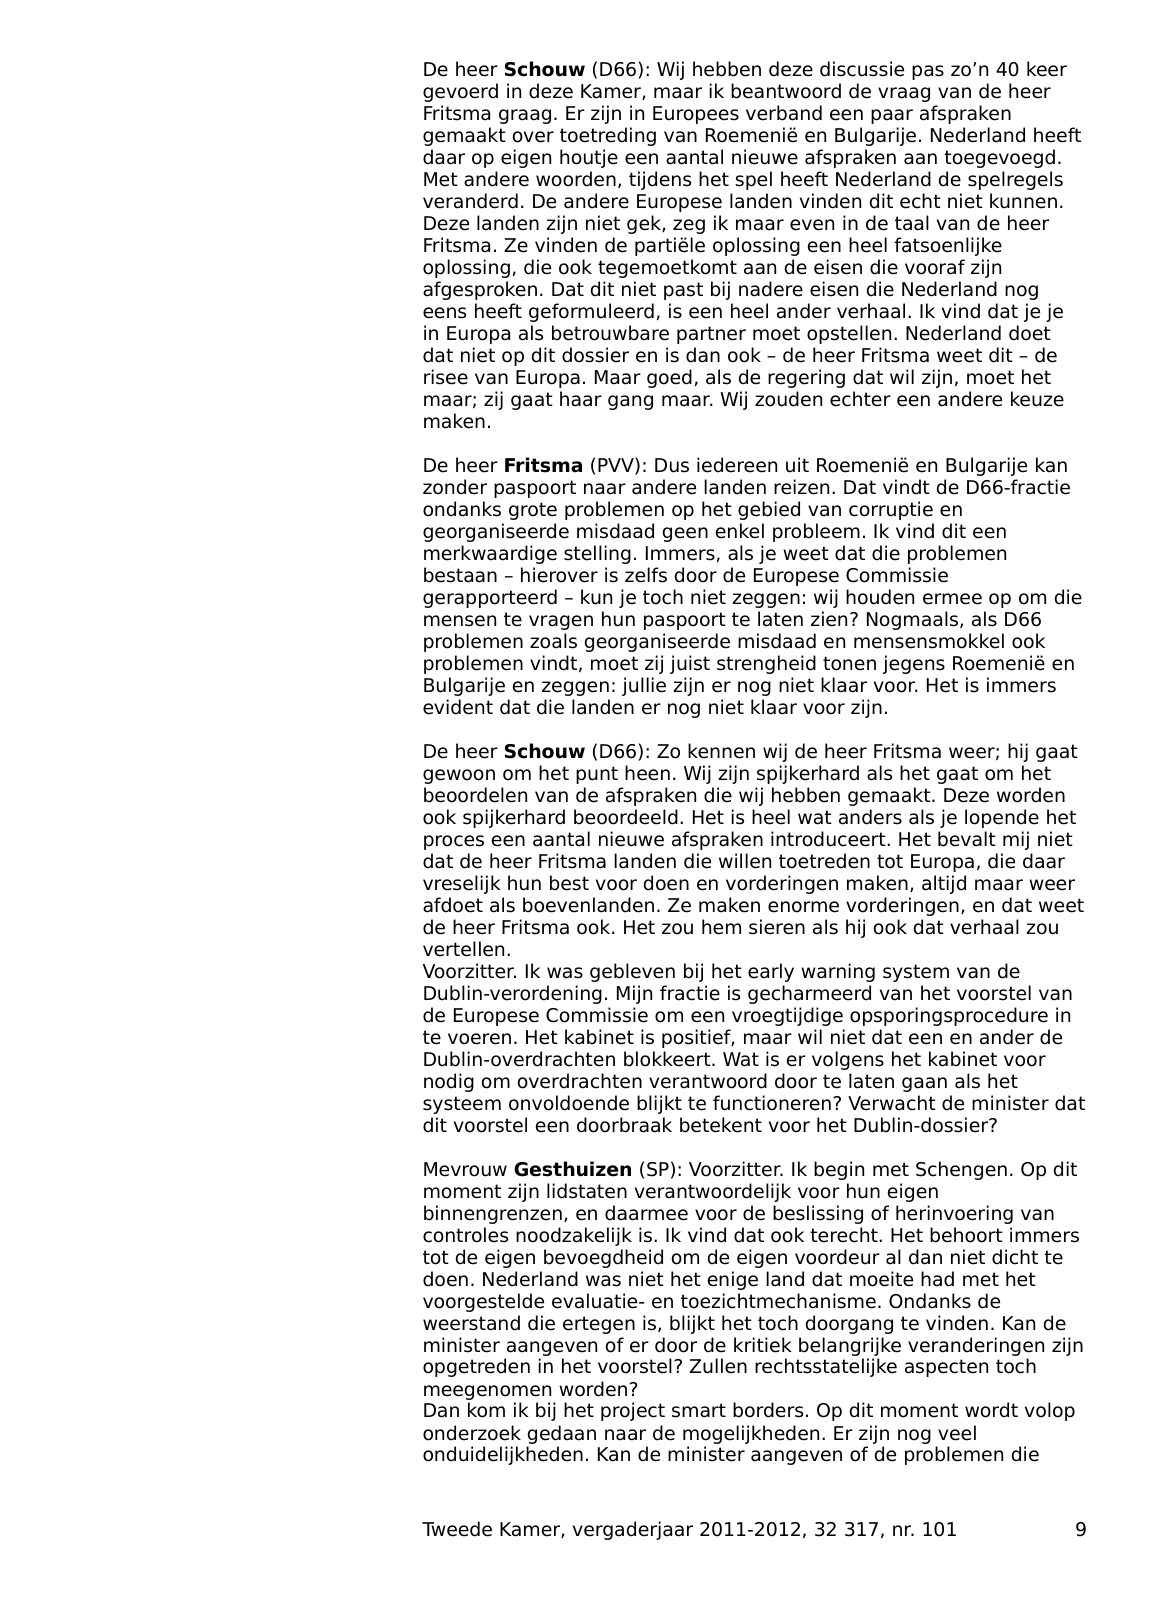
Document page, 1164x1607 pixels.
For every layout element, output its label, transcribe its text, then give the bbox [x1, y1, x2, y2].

text Voorzitter. Ik was gebleven bij het early warning system van de Dublin-verordening. Mijn fractie is gecharmeerd van het voorstel van de Europese Commissie om een vroegtijdige opsporingsprocedure in te voeren. Het kabinet is positief, maar wil niet dat een en ander de Dublin-overdrachten blokkeert. Wat is er volgens het kabinet voor nodig om overdrachten verantwoord door te laten gaan als het systeem onvoldoende blijkt te functioneren? Verwacht de minister dat dit voorstel een doorbraak betekent voor het Dublin-dossier? [422, 961, 1087, 1136]
text De heer Schouw (D66): Wij hebben deze discussie pas zo’n 40 keer gevoerd in deze Kamer, maar ik beantwoord de vraag van de heer Fritsma graag. Er zijn in Europees verband een paar afspraken gemaakt over toetreding van Roemenië en Bulgarije. Nederland heeft daar op eigen houtje een aantal nieuwe afspraken aan toegevoegd. Met andere woorden, tijdens het spel heeft Nederland de spelregels veranderd. De andere Europese landen vinden dit echt niet kunnen. Deze landen zijn niet gek, zeg ik maar even in de taal van de heer Fritsma. Ze vinden de partiële oplossing een heel fatsoenlijke oplossing, die ook tegemoetkomt aan de eisen die vooraf zijn afgesproken. Dat dit niet past bij nadere eisen die Nederland nog eens heeft geformuleerd, is een heel ander verhaal. Ik vind dat je je in Europa als betrouwbare partner moet opstellen. Nederland doet dat niet op dit dossier en is dan ook – de heer Fritsma weet dit – de risee van Europa. Maar goed, als de regering dat wil zijn, moet het maar; zij gaat haar gang maar. Wij zouden echter een andere keuze maken. [422, 59, 1087, 433]
text Dan kom ik bij het project smart borders. Op dit moment wordt volop onderzoek gedaan naar de mogelijkheden. Er zijn nog veel onduidelijkheden. Kan de minister aangeven of de problemen die [422, 1400, 1087, 1466]
text De heer Fritsma (PVV): Dus iedereen uit Roemenië en Bulgarije kan zonder paspoort naar andere landen reizen. Dat vindt de D66-fractie ondanks grote problemen op het gebied van corruptie en georganiseerde misdaad geen enkel probleem. Ik vind dit een merkwaardige stelling. Immers, als je weet dat die problemen bestaan – hierover is zelfs door de Europese Commissie gerapporteerd – kun je toch niet zeggen: wij houden ermee op om die mensen te vragen hun paspoort te laten zien? Nogmaals, als D66 problemen zoals georganiseerde misdaad en mensensmokkel ook problemen vindt, moet zij juist strengheid tonen jegens Roemenië en Bulgarije en zeggen: jullie zijn er nog niet klaar voor. Het is immers evident dat die landen er nog niet klaar voor zijn. [422, 455, 1087, 719]
text De heer Schouw (D66): Zo kennen wij de heer Fritsma weer; hij gaat gewoon om het punt heen. Wij zijn spijkerhard als het gaat om het beoordelen van de afspraken die wij hebben gemaakt. Deze worden ook spijkerhard beoordeeld. Het is heel wat anders als je lopende het proces een aantal nieuwe afspraken introduceert. Het bevalt mij niet dat de heer Fritsma landen die willen toetreden tot Europa, die daar vreselijk hun best voor doen en vorderingen maken, altijd maar weer afdoet als boevenlanden. Ze maken enorme vorderingen, en dat weet de heer Fritsma ook. Het zou hem sieren als hij ook dat verhaal zou vertellen. [422, 741, 1087, 961]
text Mevrouw Gesthuizen (SP): Voorzitter. Ik begin met Schengen. Op dit moment zijn lidstaten verantwoordelijk voor hun eigen binnengrenzen, en daarmee voor de beslissing of herinvoering van controles noodzakelijk is. Ik vind dat ook terecht. Het behoort immers tot de eigen bevoegdheid om de eigen voordeur al dan niet dicht te doen. Nederland was niet het enige land dat moeite had met het voorgestelde evaluatie- en toezichtmechanisme. Ondanks de weerstand die ertegen is, blijkt het toch doorgang te vinden. Kan de minister aangeven of er door de kritiek belangrijke veranderingen zijn opgetreden in het voorstel? Zullen rechtsstatelijke aspecten toch meegenomen worden? [422, 1159, 1087, 1400]
